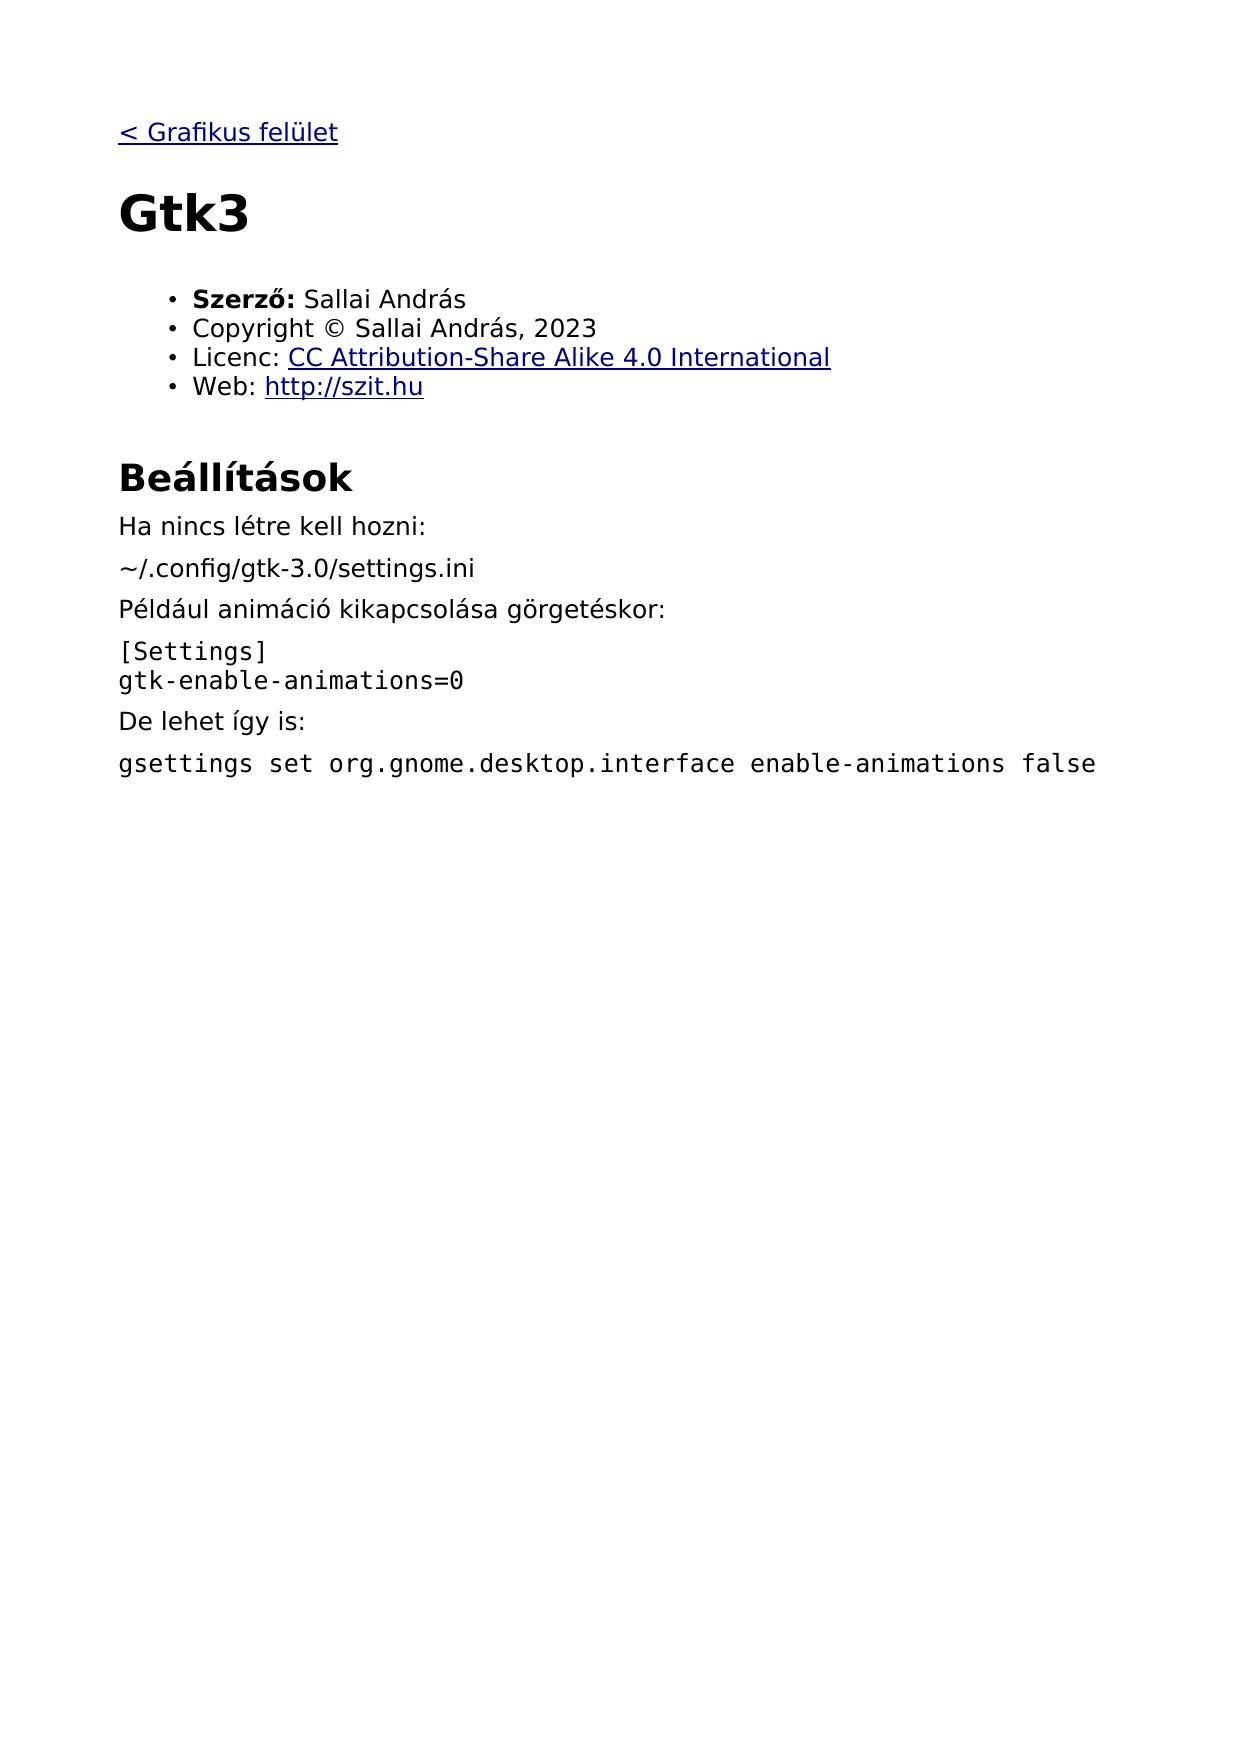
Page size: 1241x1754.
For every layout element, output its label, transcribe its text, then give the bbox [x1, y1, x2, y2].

subtitle Beállítások [118, 456, 1122, 500]
list Copyright © Sallai András, 2023 [177, 314, 1122, 343]
text De lehet így is: [118, 707, 1122, 737]
text ~/.config/gtk-3.0/settings.ini [118, 554, 1122, 583]
text gsettings set org.gnome.desktop.interface enable-animations false [118, 749, 1122, 778]
list Szerző: Sallai András [177, 285, 1122, 314]
text Ha nincs létre kell hozni: [118, 512, 1122, 541]
list Web: http://szit.hu [177, 372, 1122, 402]
text Például animáció kikapcsolása görgetéskor: [118, 596, 1122, 625]
text < Grafikus felület [118, 118, 1122, 147]
text [Settings] gtk-enable-animations=0 [118, 637, 1122, 696]
subtitle Gtk3 [118, 185, 1122, 243]
list Licenc: CC Attribution-Share Alike 4.0 International [177, 343, 1122, 372]
